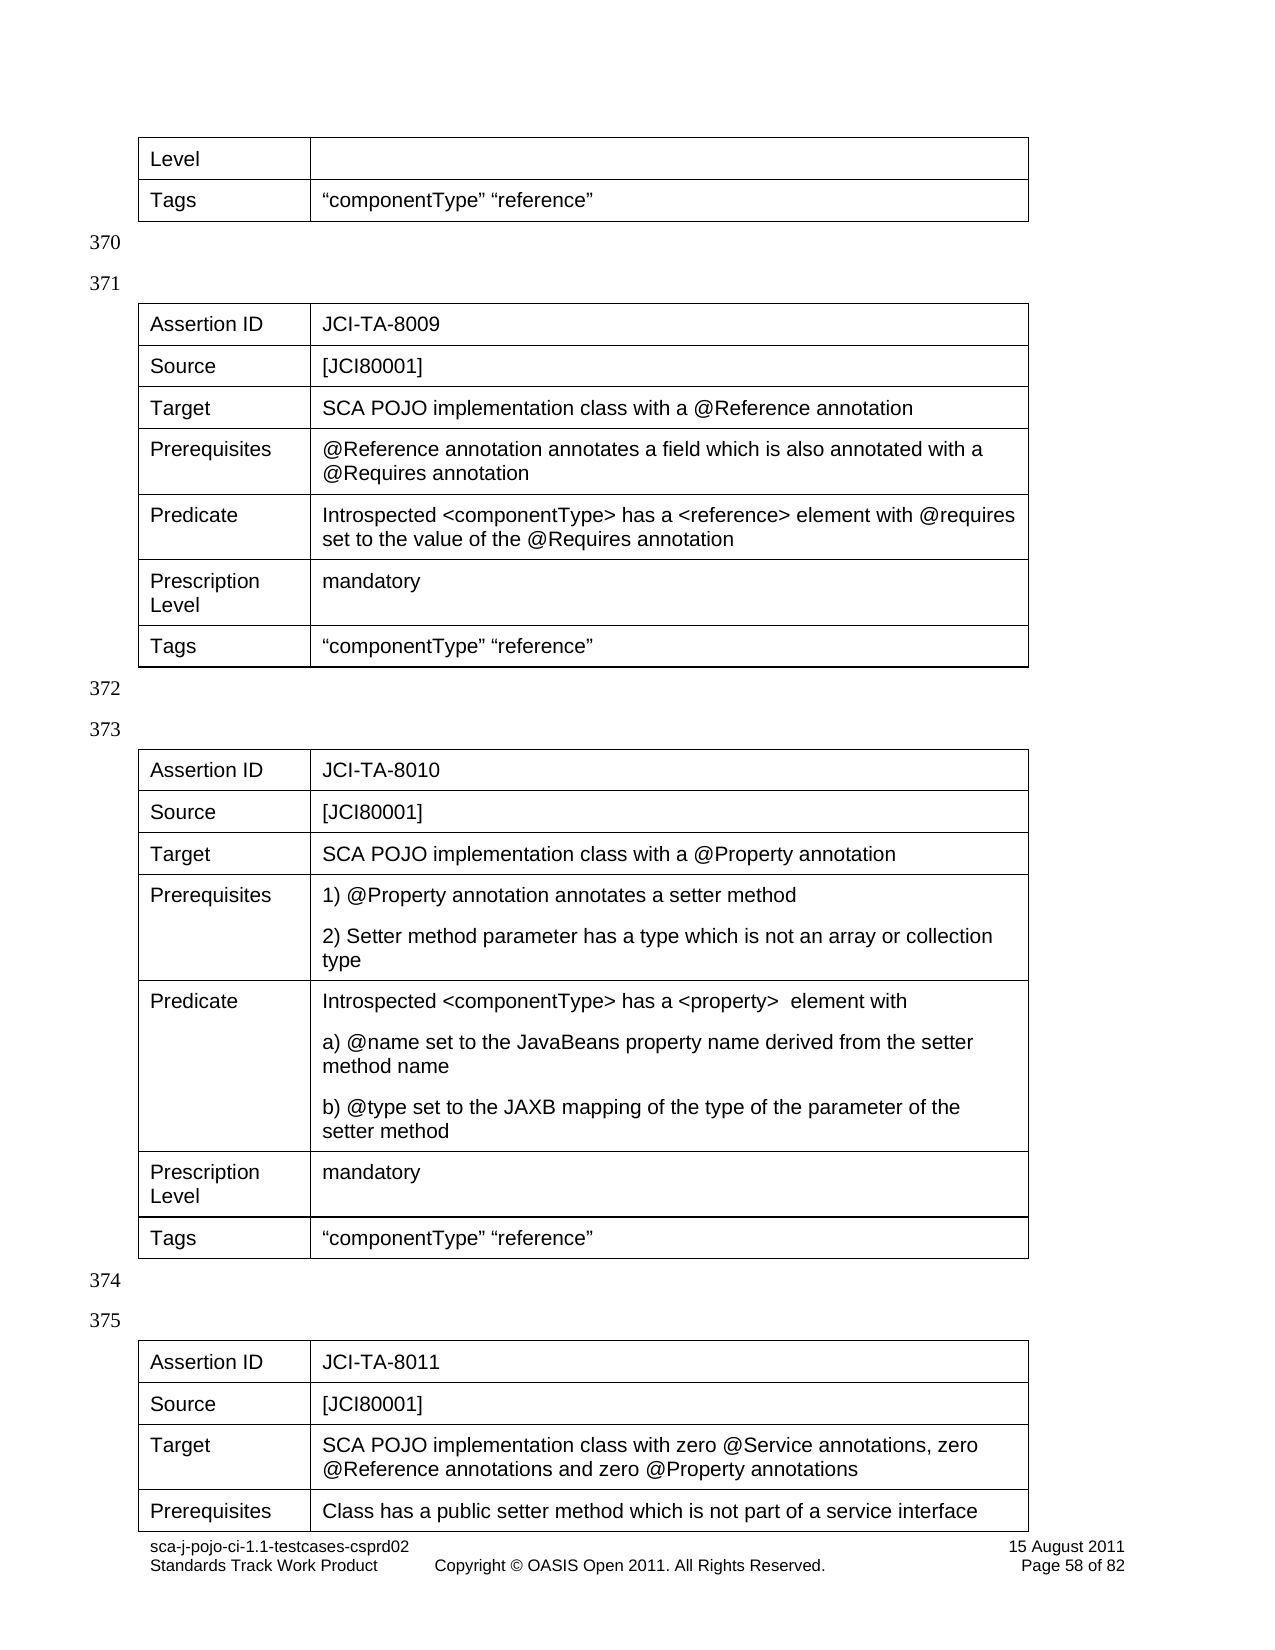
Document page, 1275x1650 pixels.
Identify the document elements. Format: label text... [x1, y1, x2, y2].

table_cell [311, 138, 1028, 179]
table_cell “componentType” “reference” [311, 1218, 1028, 1258]
table_header Assertion ID [139, 1341, 310, 1382]
table_cell [JCI80001] [311, 346, 1028, 386]
table_cell mandatory [311, 1152, 1028, 1216]
table_cell [JCI80001] [311, 1383, 1028, 1424]
table_cell @Reference annotation annotates a field which is also annotated with a @Requires annotation [311, 429, 1028, 493]
table_cell mandatory [311, 560, 1028, 625]
table_cell Predicate [139, 495, 310, 559]
table_cell Level [139, 138, 310, 179]
table_cell Predicate [139, 981, 310, 1151]
table_cell SCA POJO implementation class with a @Property annotation [311, 833, 1028, 874]
table_header JCI-TA-8010 [311, 750, 1028, 790]
table_cell Target [139, 387, 310, 428]
table_cell Tags [139, 1218, 310, 1258]
table_cell Target [139, 1425, 310, 1489]
table_header JCI-TA-8009 [311, 304, 1028, 344]
table_cell Tags [139, 180, 310, 221]
table_cell “componentType” “reference” [311, 180, 1028, 221]
table_header Assertion ID [139, 304, 310, 344]
table_cell Introspected <componentType> has a <reference> element with @requires set to the value of the @Requires annotation [311, 495, 1028, 559]
table_cell Source [139, 791, 310, 832]
table_header Assertion ID [139, 750, 310, 790]
table_cell Prerequisites [139, 1490, 310, 1531]
table_cell Tags [139, 626, 310, 666]
table_cell Target [139, 833, 310, 874]
table_cell 1) @Property annotation annotates a setter method 2) Setter method parameter has a type which is not an array or collection type [311, 875, 1028, 980]
table_cell Source [139, 346, 310, 386]
table_cell SCA POJO implementation class with a @Reference annotation [311, 387, 1028, 428]
table_cell Prescription Level [139, 560, 310, 625]
table_cell Prerequisites [139, 429, 310, 493]
table_cell [JCI80001] [311, 791, 1028, 832]
table_cell Introspected <componentType> has a <property> element with a) @name set to the JavaBeans property name derived from the setter method name b) @type set to the JAXB mapping of the type of the parameter of the setter method [311, 981, 1028, 1151]
table_cell Prerequisites [139, 875, 310, 980]
table_header JCI-TA-8011 [311, 1341, 1028, 1382]
table_cell SCA POJO implementation class with zero @Service annotations, zero @Reference annotations and zero @Property annotations [311, 1425, 1028, 1489]
table_cell “componentType” “reference” [311, 626, 1028, 666]
table_cell Source [139, 1383, 310, 1424]
table_cell Prescription Level [139, 1152, 310, 1216]
table_cell Class has a public setter method which is not part of a service interface [311, 1490, 1028, 1531]
